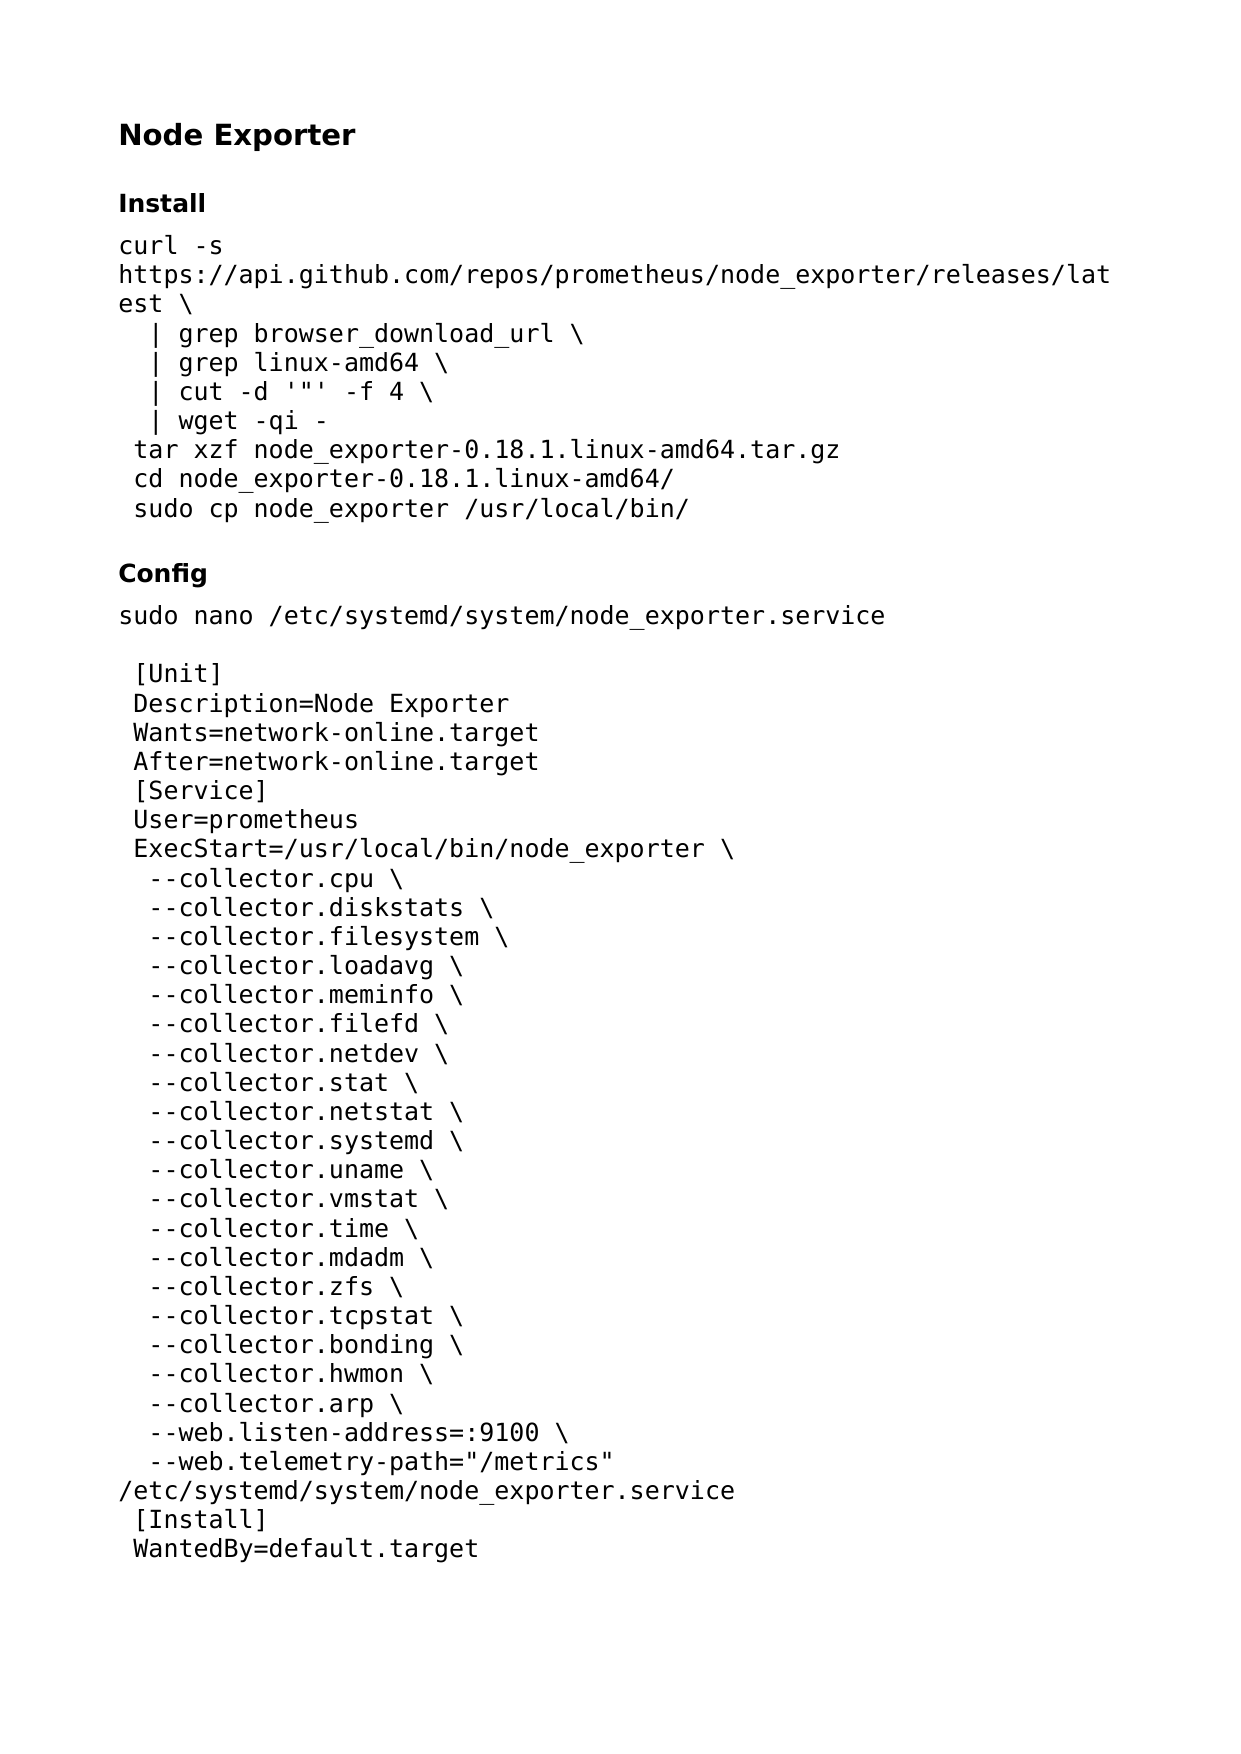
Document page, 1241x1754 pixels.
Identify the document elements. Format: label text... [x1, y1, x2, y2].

subtitle Install [118, 189, 1122, 219]
text sudo nano /etc/systemd/system/node_exporter.service [Unit] Description=Node Exporter Wants=network-online.target After=network-online.target [Service] User=prometheus ExecStart=/usr/local/bin/node_exporter \ --collector.cpu \ --collector.diskstats \ --collector.filesystem \ --collector.loadavg \ --collector.meminfo \ --collector.filefd \ --collector.netdev \ --collector.stat \ --collector.netstat \ --collector.systemd \ --collector.uname \ --collector.vmstat \ --collector.time \ --collector.mdadm \ --collector.zfs \ --collector.tcpstat \ --collector.bonding \ --collector.hwmon \ --collector.arp \ --web.listen-address=:9100 \ --web.telemetry-path="/metrics" /etc/systemd/system/node_exporter.service [Install] WantedBy=default.target [118, 601, 1122, 1593]
text curl -s https://api.github.com/repos/prometheus/node_exporter/releases/latest \ | grep browser_download_url \ | grep linux-amd64 \ | cut -d '"' -f 4 \ | wget -qi - tar xzf node_exporter-0.18.1.linux-amd64.tar.gz cd node_exporter-0.18.1.linux-amd64/ sudo cp node_exporter /usr/local/bin/ [118, 231, 1122, 523]
subtitle Node Exporter [118, 118, 1122, 152]
subtitle Config [118, 560, 1122, 589]
